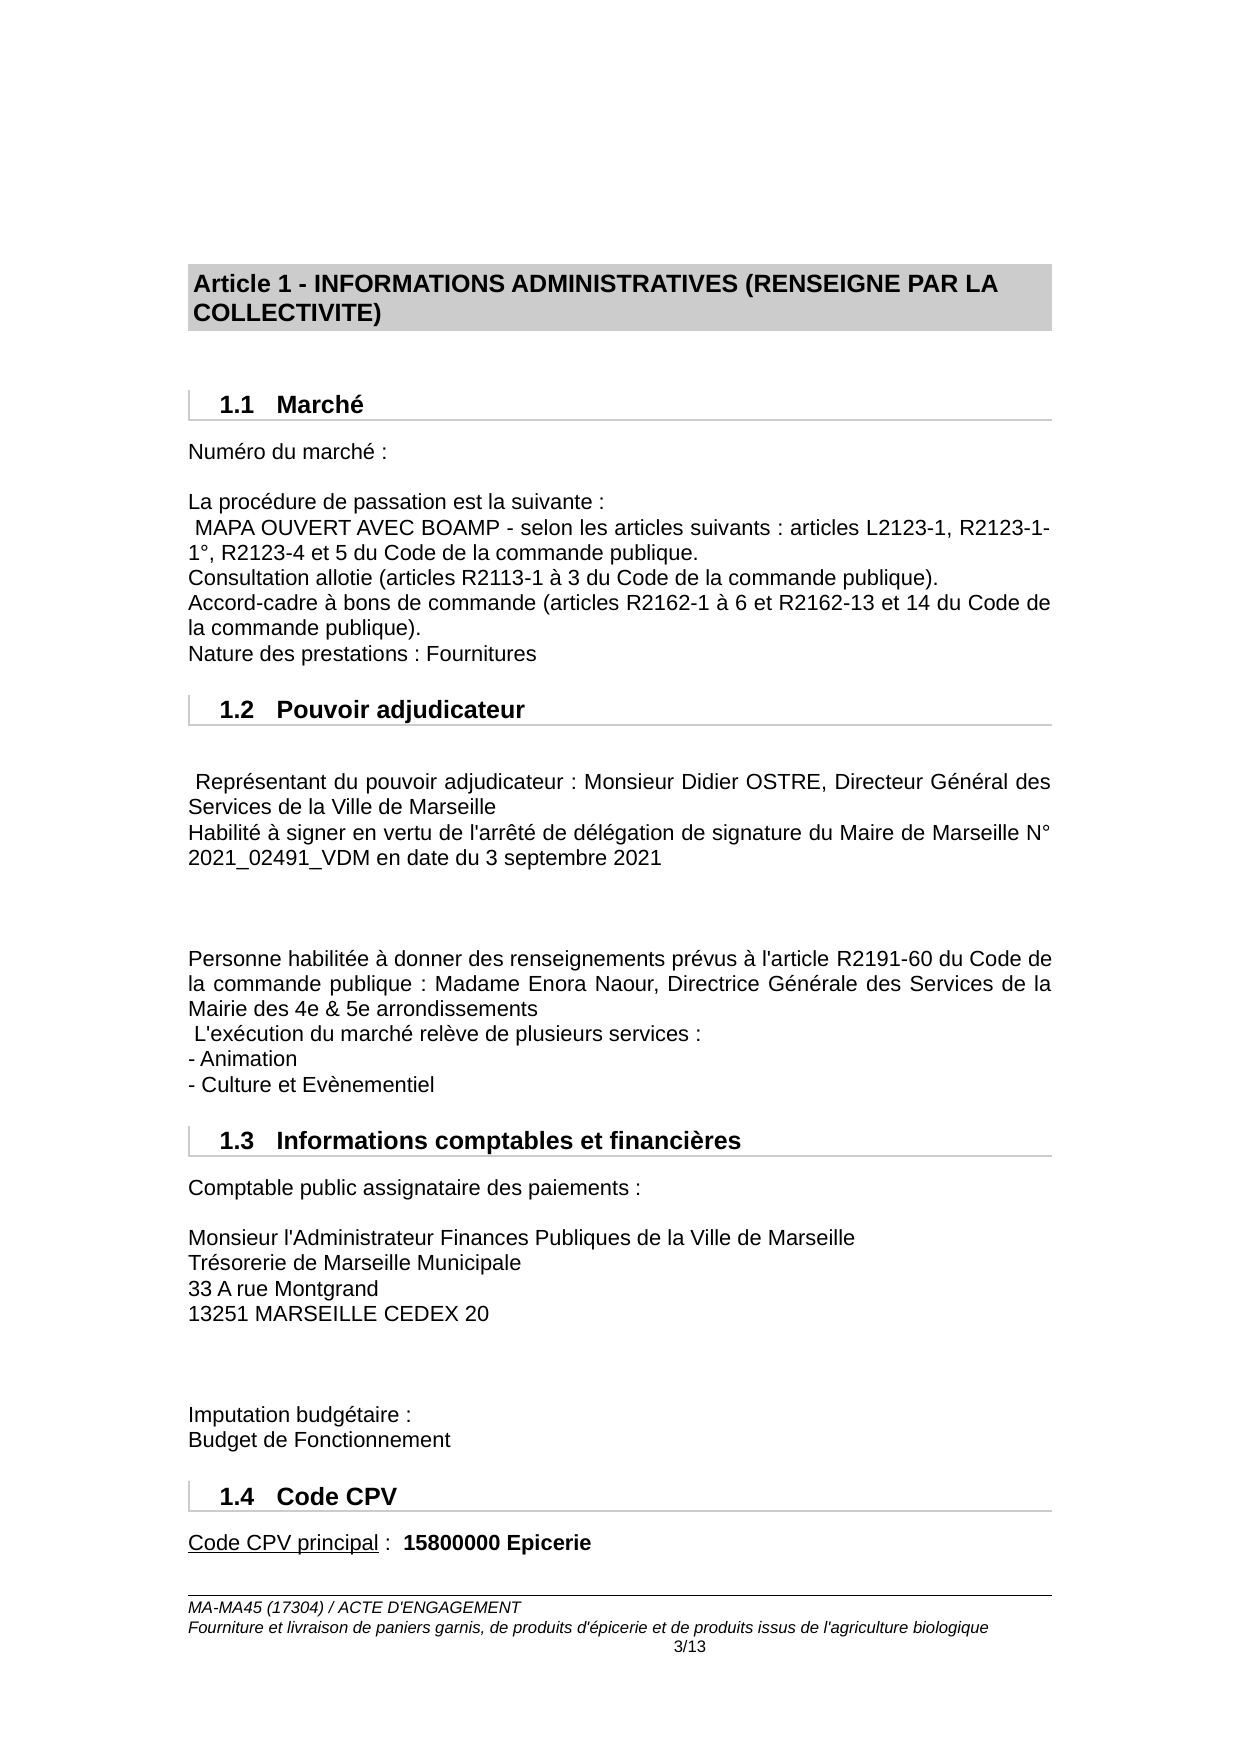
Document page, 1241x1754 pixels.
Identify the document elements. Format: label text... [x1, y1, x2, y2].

text La procédure de passation est la suivante : [188, 489, 1052, 514]
subtitle INFORMATIONS ADMINISTRATIVES (RENSEIGNE PAR LA COLLECTIVITE) [190, 266, 1050, 329]
text 13251 MARSEILLE CEDEX 20 [188, 1301, 1052, 1326]
text Trésorerie de Marseille Municipale [188, 1250, 1052, 1276]
text Accord-cadre à bons de commande (articles R2162-1 à 6 et R2162-13 et 14 du Code de la commande publique). [188, 590, 1052, 641]
text Code CPV principal : 15800000 Epicerie [188, 1530, 1052, 1555]
text 33 A rue Montgrand [188, 1276, 1052, 1301]
text MAPA OUVERT AVEC BOAMP - selon les articles suivants : articles L2123-1, R2123-1-1°, R2123-4 et 5 du Code de la commande publique. [188, 514, 1052, 565]
text Habilité à signer en vertu de l'arrêté de délégation de signature du Maire de Marseille N° 2021_02491_VDM en date du 3 septembre 2021 [188, 819, 1052, 870]
text Comptable public assignataire des paiements : [188, 1175, 1052, 1200]
text - Animation [188, 1046, 1052, 1071]
subtitle Informations comptables et financières [190, 1126, 1052, 1155]
text Budget de Fonctionnement [188, 1427, 1052, 1452]
subtitle Pouvoir adjudicateur [190, 695, 1052, 724]
text - Culture et Evènementiel [188, 1071, 1052, 1097]
text Numéro du marché : [188, 439, 1052, 464]
text Nature des prestations : Fournitures [188, 641, 1052, 666]
text Imputation budgétaire : [188, 1402, 1052, 1427]
subtitle Marché [190, 390, 1052, 419]
text Monsieur l'Administrateur Finances Publiques de la Ville de Marseille [188, 1225, 1052, 1250]
text L'exécution du marché relève de plusieurs services : [188, 1021, 1052, 1046]
text Personne habilitée à donner des renseignements prévus à l'article R2191-60 du Code de la commande publique : Madame Enora Naour, Directrice Générale des Services de la Mairie des 4e & 5e arrondissements [188, 945, 1052, 1021]
text Représentant du pouvoir adjudicateur : Monsieur Didier OSTRE, Directeur Général des Services de la Ville de Marseille [188, 769, 1052, 819]
subtitle Code CPV [190, 1481, 1052, 1510]
text Consultation allotie (articles R2113-1 à 3 du Code de la commande publique). [188, 565, 1052, 590]
